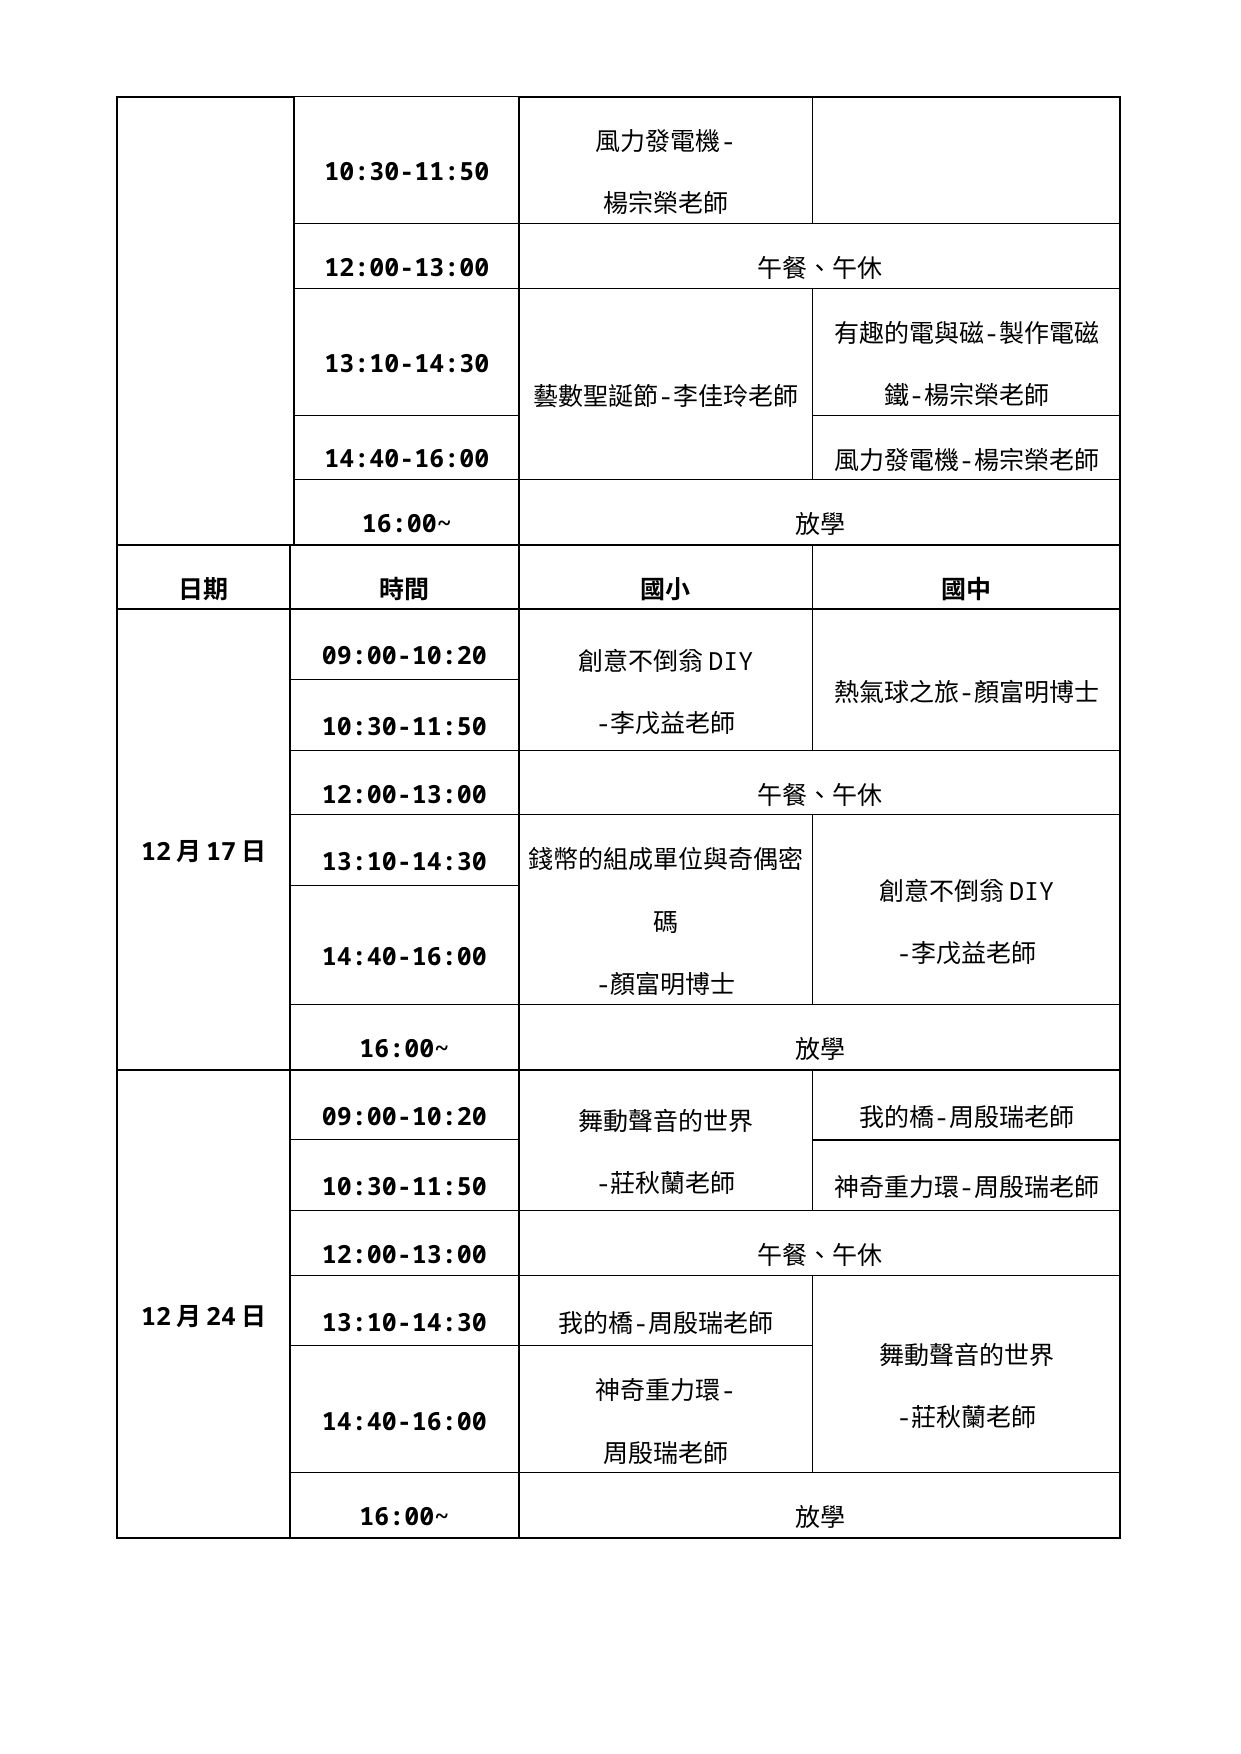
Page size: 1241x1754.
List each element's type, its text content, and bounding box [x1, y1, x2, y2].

table_cell 舞動聲音的世界 -莊秋蘭老師 [813, 1276, 1119, 1472]
table_cell [1121, 679, 1240, 750]
table_cell 12:00-13:00 [295, 224, 518, 287]
table_cell 有趣的電與磁-製作電磁鐵-楊宗榮老師 [813, 289, 1119, 414]
table_cell 14:40-16:00 [295, 416, 518, 479]
table_cell [1121, 750, 1240, 814]
table_cell [1121, 479, 1240, 544]
table_cell 13:10-14:30 [291, 815, 518, 885]
table_cell 創意不倒翁DIY -李戊益老師 [813, 815, 1119, 1004]
table_cell 熱氣球之旅-顏富明博士 [813, 610, 1119, 750]
table_cell 12月24日 [118, 1071, 289, 1537]
table_cell 我的橋-周殷瑞老師 [813, 1071, 1119, 1139]
table_cell 14:40-16:00 [291, 886, 518, 1004]
table_cell [1121, 1345, 1240, 1472]
table_cell 風力發電機- 楊宗榮老師 [520, 98, 812, 223]
table_cell [1121, 223, 1240, 287]
table_cell 16:00~ [291, 1005, 518, 1068]
table_cell 時間 [291, 546, 518, 608]
table_cell 12:00-13:00 [291, 1211, 518, 1274]
table_cell [1121, 544, 1240, 608]
table_cell 12:00-13:00 [291, 751, 518, 814]
table_cell 09:00-10:20 [291, 1071, 518, 1139]
table_cell 國中 [813, 546, 1119, 608]
table_cell 午餐、午休 [520, 751, 1119, 814]
table_cell 神奇重力環- 周殷瑞老師 [520, 1346, 812, 1472]
table_cell 12月17日 [118, 610, 289, 1068]
table_cell 風力發電機-楊宗榮老師 [813, 416, 1119, 479]
table_cell [1121, 96, 1240, 223]
table_cell 我的橋-周殷瑞老師 [520, 1276, 812, 1345]
table_cell 09:00-10:20 [291, 610, 518, 679]
table_cell [1121, 1472, 1240, 1537]
table_cell 10:30-11:50 [291, 1140, 518, 1210]
table_cell [1121, 814, 1240, 885]
table_cell [1121, 415, 1240, 479]
table_cell 日期 [118, 546, 289, 608]
table_cell [1121, 885, 1240, 1004]
table_cell [1121, 1069, 1240, 1139]
table_cell 午餐、午休 [520, 1211, 1119, 1274]
table_cell 13:10-14:30 [295, 289, 518, 414]
table_cell 13:10-14:30 [291, 1276, 518, 1345]
table_cell 10:30-11:50 [295, 97, 518, 223]
table_cell 錢幣的組成單位與奇偶密碼 -顏富明博士 [520, 815, 812, 1004]
table_cell 午餐、午休 [520, 224, 1119, 287]
table_cell 國小 [520, 546, 812, 608]
table_cell 16:00~ [291, 1473, 518, 1537]
table_cell 10:30-11:50 [291, 680, 518, 750]
table_cell 舞動聲音的世界 -莊秋蘭老師 [520, 1071, 812, 1210]
table_cell [1121, 1275, 1240, 1345]
table_cell [1121, 608, 1240, 679]
table_cell 14:40-16:00 [291, 1346, 518, 1472]
table_cell 16:00~ [295, 480, 518, 544]
table_cell 放學 [520, 1005, 1119, 1068]
table_cell 放學 [520, 1473, 1119, 1537]
table_cell 放學 [520, 480, 1119, 544]
table_cell 神奇重力環-周殷瑞老師 [813, 1141, 1119, 1210]
table_cell [813, 98, 1119, 223]
table_cell [1121, 1139, 1240, 1210]
table_cell [1121, 288, 1240, 414]
table_cell [1121, 1004, 1240, 1068]
table_cell [118, 98, 293, 544]
table_cell 創意不倒翁DIY -李戊益老師 [520, 610, 812, 750]
table_cell [1121, 1210, 1240, 1274]
table_cell 藝數聖誕節-李佳玲老師 [520, 289, 812, 479]
